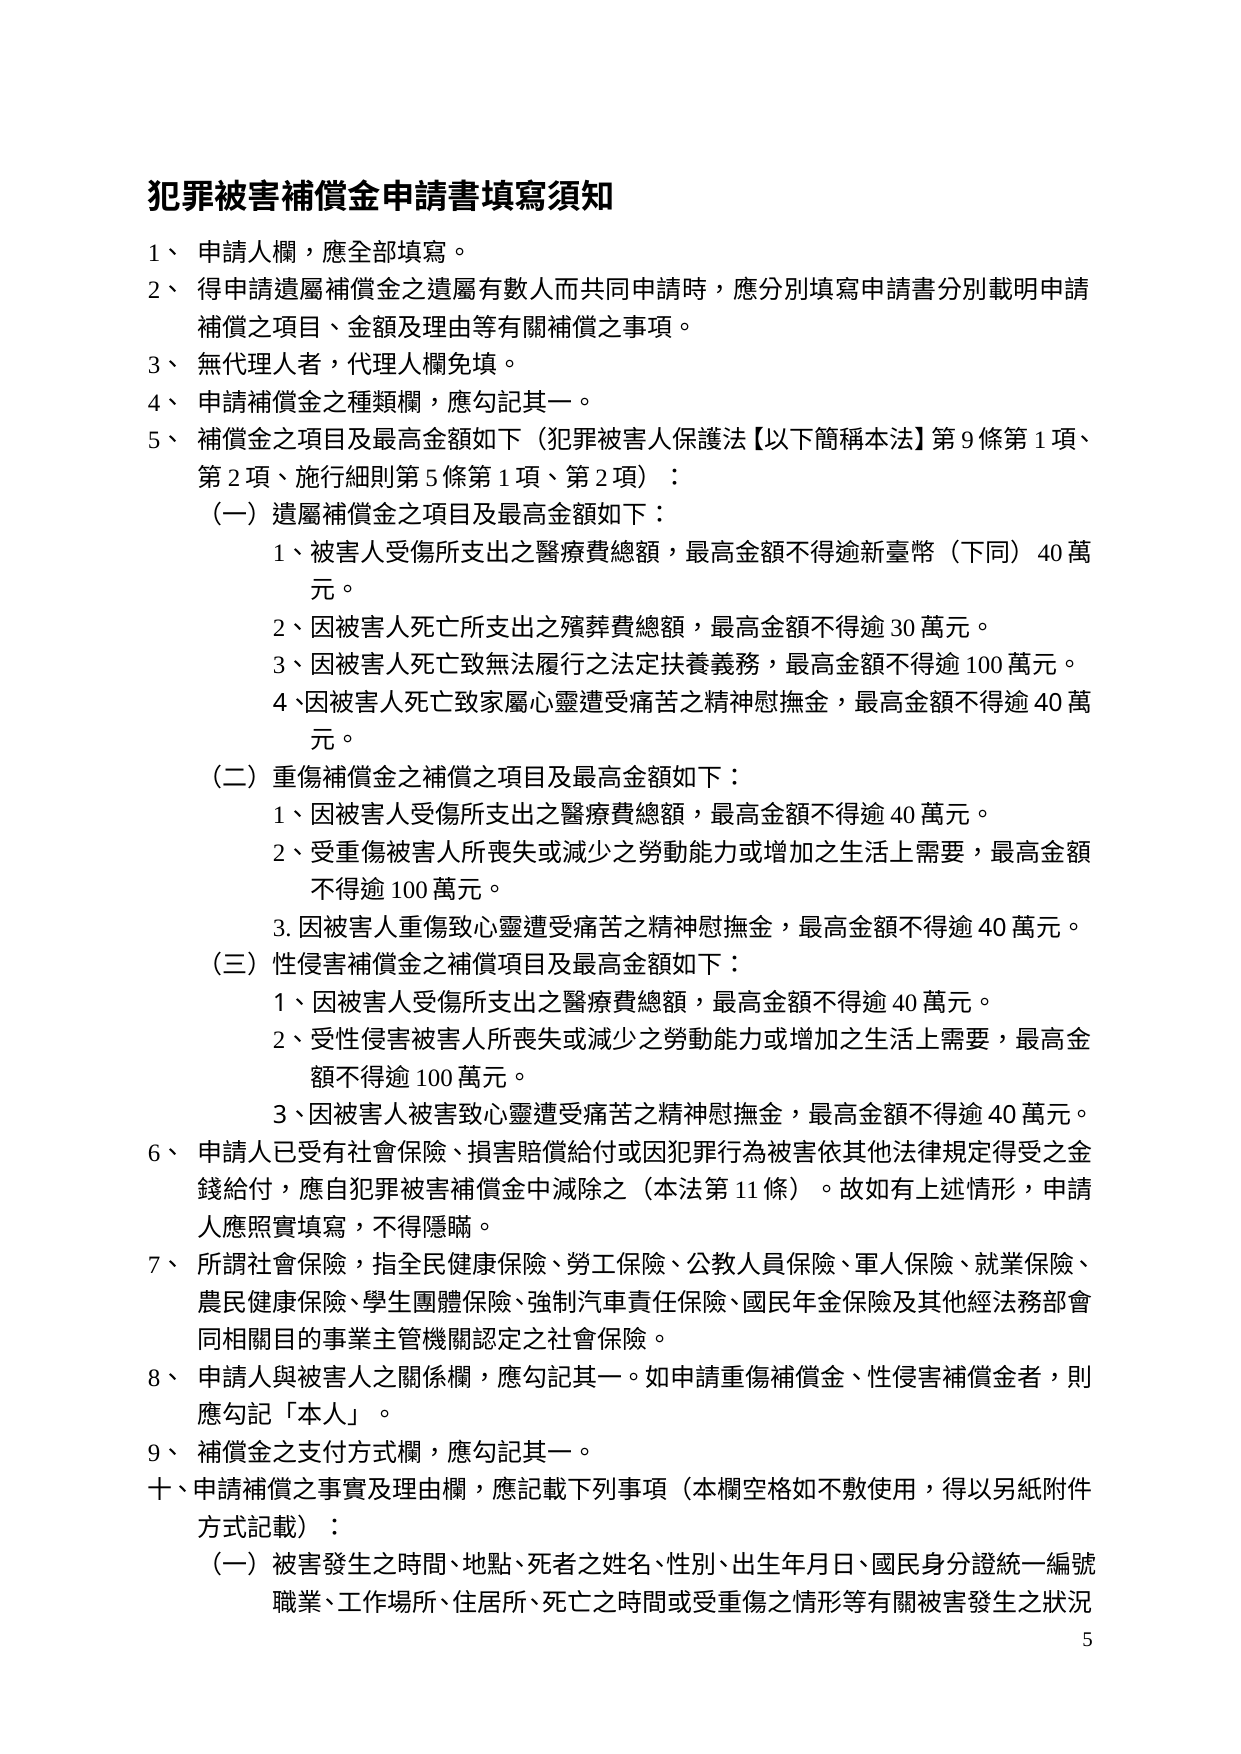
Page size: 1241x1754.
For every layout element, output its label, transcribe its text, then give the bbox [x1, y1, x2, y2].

list 申請人已受有社會保險、損害賠償給付或因犯罪行為被害依其他法律規定得受之金錢給付，應自犯罪被害補償金中減除之（本法第11條）。故如有上述情形，申請人應照實填寫，不得隱瞞。 [148, 1131, 1092, 1244]
text 3、因被害人被害致心靈遭受痛苦之精神慰撫金，最高金額不得逾40萬元。 [273, 1094, 1092, 1131]
list 申請補償金之種類欄，應勾記其一。 [148, 381, 1092, 419]
text 2、受性侵害被害人所喪失或減少之勞動能力或增加之生活上需要，最高金額不得逾100萬元。 [273, 1019, 1092, 1094]
text 犯罪被害補償金申請書填寫須知 [148, 156, 1092, 231]
text （三）性侵害補償金之補償項目及最高金額如下： [198, 944, 1092, 981]
text （二）重傷補償金之補償之項目及最高金額如下： [198, 756, 1092, 794]
text （一）遺屬補償金之項目及最高金額如下： [148, 494, 1092, 531]
text 2、受重傷被害人所喪失或減少之勞動能力或增加之生活上需要，最高金額不得逾100萬元。 [273, 831, 1092, 906]
list 無代理人者，代理人欄免填。 [148, 344, 1092, 381]
text （一）被害發生之時間、地點、死者之姓名、性別、出生年月日、國民身分證統一編號、職業、工作場所、住居所、死亡之時間或受重傷之情形等有關被害發生之狀況及報案之情形。 [198, 1544, 1092, 1619]
list 申請人與被害人之關係欄，應勾記其一。如申請重傷補償金、性侵害補償金者，則應勾記「本人」。 [148, 1356, 1092, 1431]
text 1、因被害人受傷所支出之醫療費總額，最高金額不得逾40萬元。 [148, 981, 1092, 1019]
text 3. 因被害人重傷致心靈遭受痛苦之精神慰撫金，最高金額不得逾40萬元。 [273, 906, 1092, 944]
list 補償金之項目及最高金額如下（犯罪被害人保護法【以下簡稱本法】第9條第1項、第2項、施行細則第5條第1項、第2項）： [148, 419, 1092, 494]
list 補償金之支付方式欄，應勾記其一。 [148, 1431, 1092, 1469]
text 1、被害人受傷所支出之醫療費總額，最高金額不得逾新臺幣（下同）40萬元。 [273, 531, 1092, 606]
list 申請人欄，應全部填寫。 [148, 231, 1092, 269]
text 1、因被害人受傷所支出之醫療費總額，最高金額不得逾40萬元。 [148, 794, 1092, 831]
list 所謂社會保險，指全民健康保險、勞工保險、公教人員保險、軍人保險、就業保險、農民健康保險、學生團體保險、強制汽車責任保險、國民年金保險及其他經法務部會同相關目的事業主管機關認定之社會保險。 [148, 1244, 1092, 1356]
text 十、申請補償之事實及理由欄，應記載下列事項（本欄空格如不敷使用，得以另紙附件方式記載）： [148, 1469, 1092, 1544]
text 3、因被害人死亡致無法履行之法定扶養義務，最高金額不得逾100萬元。 [223, 644, 1092, 681]
text 2、因被害人死亡所支出之殯葬費總額，最高金額不得逾30萬元。 [148, 606, 1092, 644]
list 得申請遺屬補償金之遺屬有數人而共同申請時，應分別填寫申請書分別載明申請補償之項目、金額及理由等有關補償之事項。 [148, 269, 1092, 344]
text 4、因被害人死亡致家屬心靈遭受痛苦之精神慰撫金，最高金額不得逾40萬元。 [273, 681, 1092, 756]
